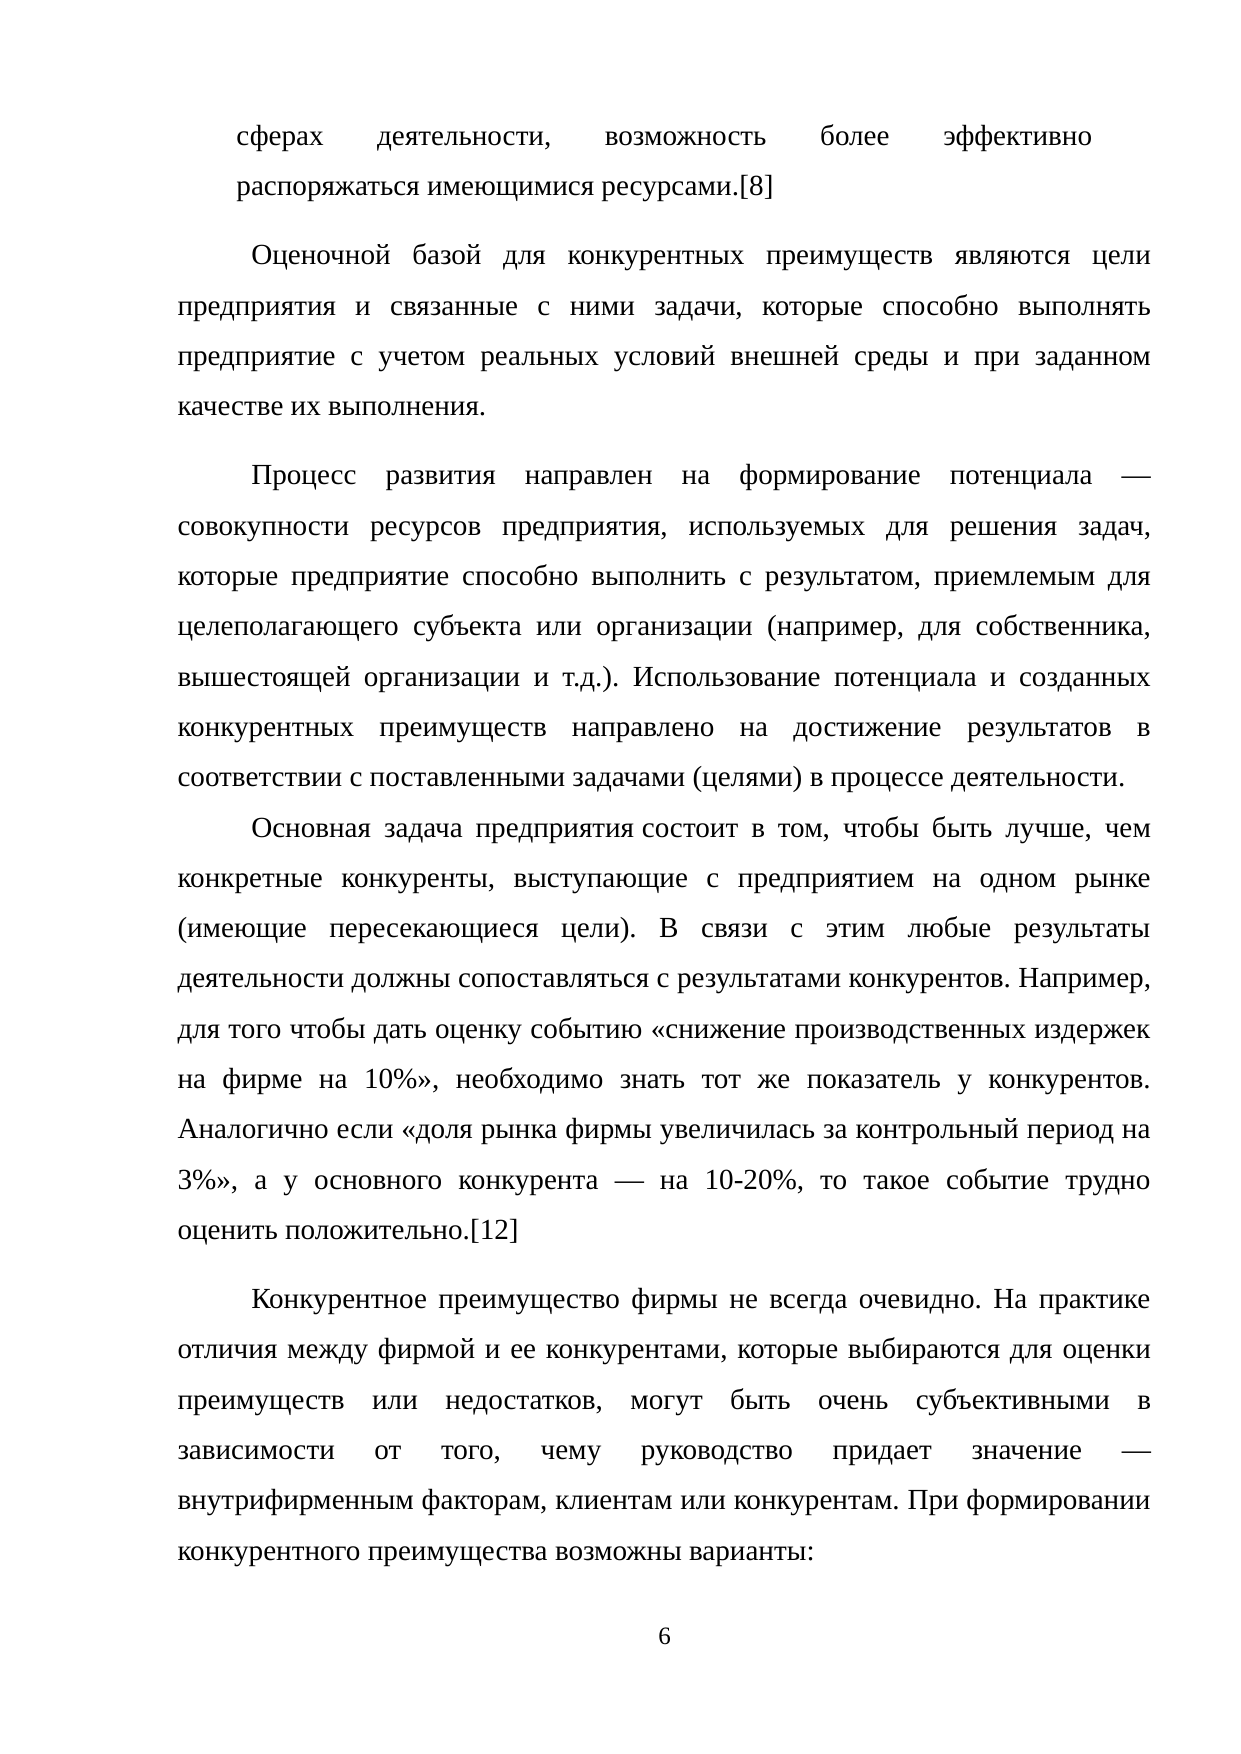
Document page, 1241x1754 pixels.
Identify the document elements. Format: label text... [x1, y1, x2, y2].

text сферах деятельности, возможность более эффективно распоряжаться имеющимися ресурсами.[8] [236, 118, 1092, 202]
text Процесс развития направлен на формирование потенциала — совокупности ресурсов предприятия, используемых для решения задач, которые предприятие способно выполнить с результатом, приемлемым для целеполагающего субъекта или организации (например, для собственника, вышестоящей организации и т.д.). Использование потенциала и созданных конкурентных преимуществ направлено на достижение результатов в соответствии с поставленными задачами (целями) в процессе деятельности. [177, 457, 1152, 793]
text Конкурентное преимущество фирмы не всегда очевидно. На практике отличия между фирмой и ее конкурентами, которые выбираются для оценки преимуществ или недостатков, могут быть очень субъективными в зависимости от того, чему руководство придает значение — внутрифирменным факторам, клиентам или конкурентам. При формировании конкурентного преимущества возможны варианты: [177, 1281, 1152, 1566]
text Основная задача предприятия состоит в том, чтобы быть лучше, чем конкретные конкуренты, выступающие с предприятием на одном рынке (имеющие пересекающиеся цели). В связи с этим любые результаты деятельности должны сопоставляться с результатами конкурентов. Например, для того чтобы дать оценку событию «снижение производственных издержек на фирме на 10%», необходимо знать тот же показатель у конкурентов. Аналогично если «доля рынка фирмы увеличилась за контрольный период на 3%», а у основного конкурента — на 10-20%, то такое событие трудно оценить положительно.[12] [177, 810, 1152, 1246]
text Оценочной базой для конкурентных преимуществ являются цели предприятия и связанные с ними задачи, которые способно выполнять предприятие с учетом реальных условий внешней среды и при заданном качестве их выполнения. [177, 237, 1152, 422]
